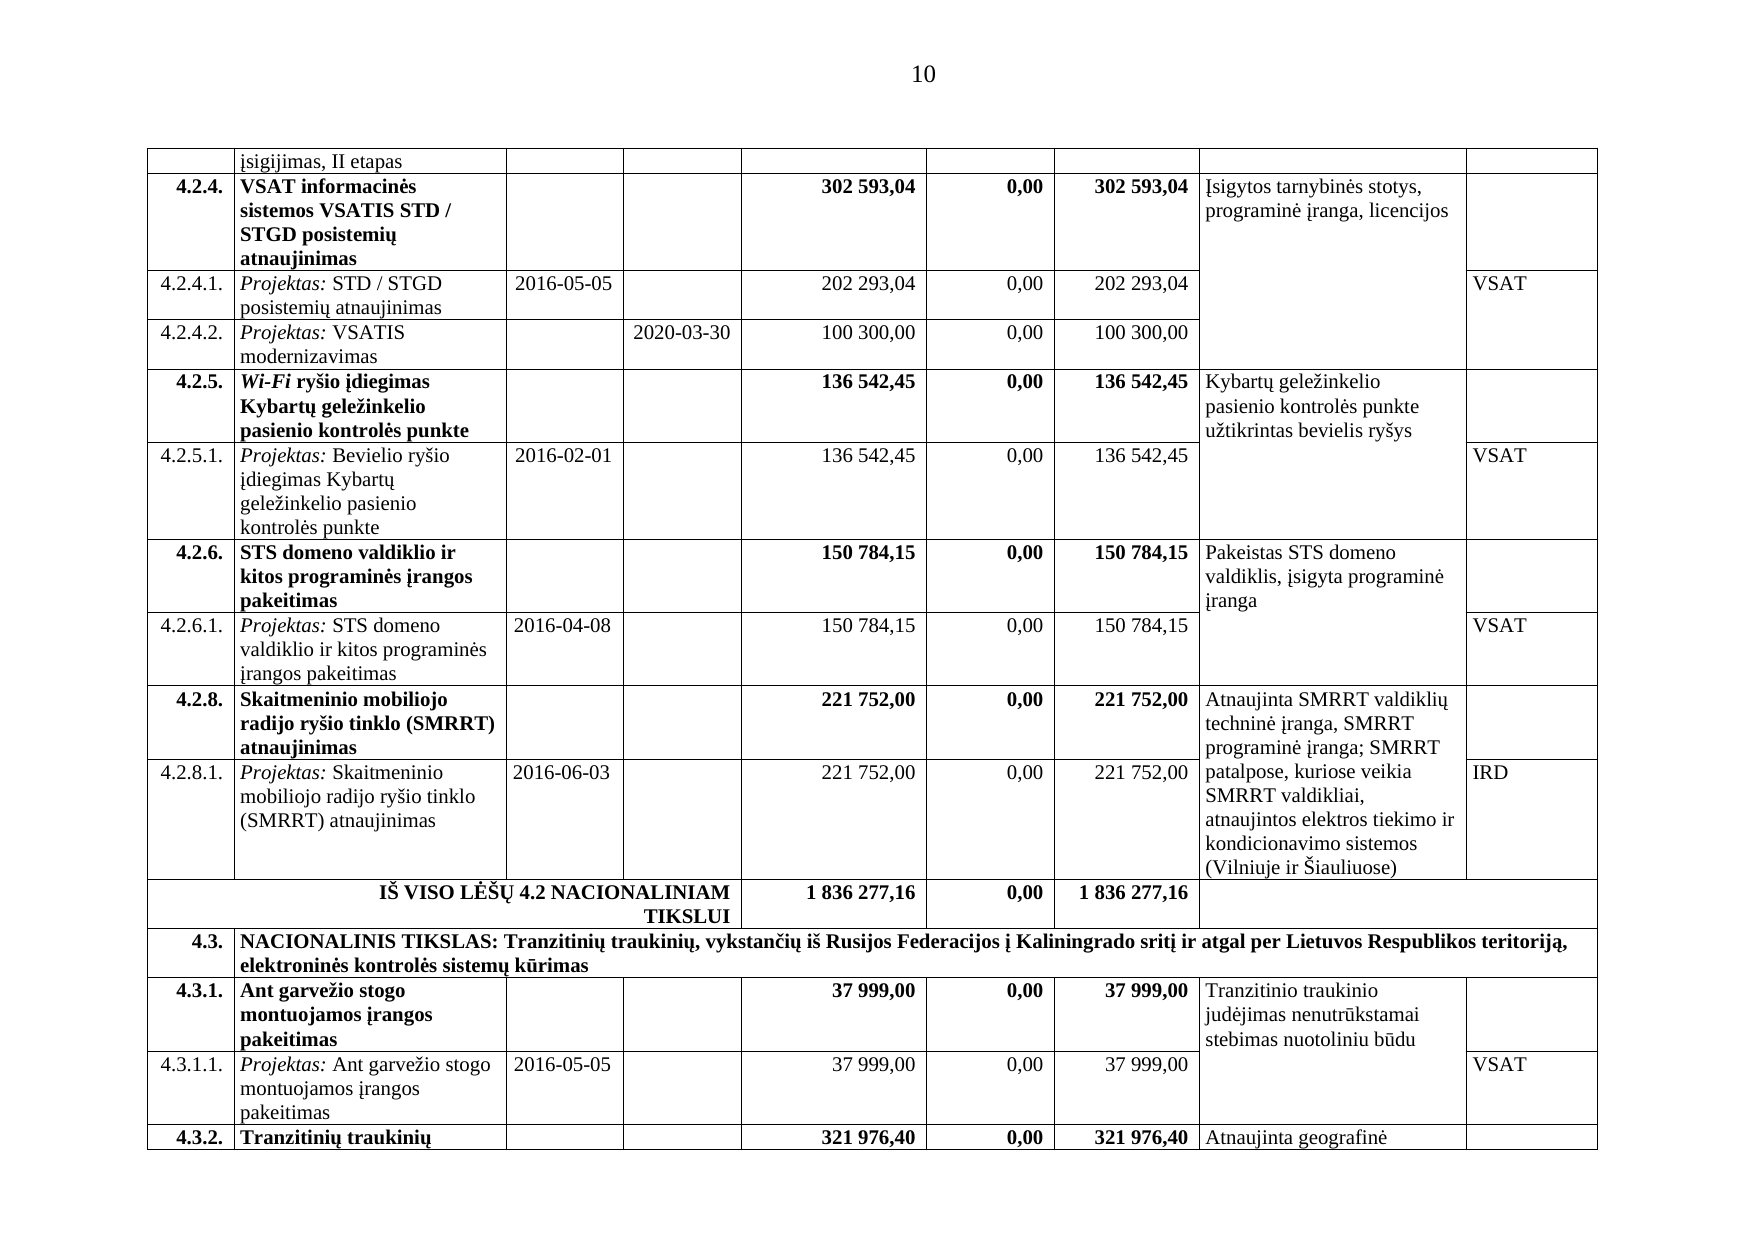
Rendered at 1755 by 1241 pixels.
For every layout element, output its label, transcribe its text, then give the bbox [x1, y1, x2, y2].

table_cell [148, 149, 234, 173]
table_cell 221 752,00 [1055, 760, 1199, 879]
table_cell NACIONALINIS TIKSLAS: Tranzitinių traukinių, vykstančių iš Rusijos Federacijos į Kaliningrado sritį ir atgal per Lietuvos Respublikos teritoriją, elektroninės kontrolės sistemų kūrimas [235, 929, 1597, 977]
table_cell 4.2.4.1. [148, 271, 234, 319]
table_cell 0,00 [927, 880, 1054, 928]
table_cell 0,00 [927, 271, 1054, 319]
table_cell [624, 760, 741, 879]
table_cell [624, 686, 741, 759]
table_cell 221 752,00 [742, 760, 926, 879]
table_cell [927, 149, 1054, 173]
table_cell [1200, 149, 1466, 173]
table_cell 302 593,04 [742, 174, 926, 270]
table_cell Ant garvežio stogo montuojamos įrangos pakeitimas [235, 978, 506, 1051]
table_cell IRD [1467, 760, 1597, 879]
table_cell 4.3.1. [148, 978, 234, 1051]
table_cell 150 784,15 [742, 613, 926, 685]
table_cell VSAT [1467, 443, 1597, 539]
table_cell [624, 370, 741, 442]
table_cell 302 593,04 [1055, 174, 1199, 270]
table_cell VSAT [1467, 1052, 1597, 1124]
table_cell 150 784,15 [742, 540, 926, 612]
table_cell 4.3.2. [148, 1125, 234, 1149]
table_cell 2016-05-05 [507, 1052, 623, 1124]
table_cell 321 976,40 [742, 1125, 926, 1149]
table_cell 37 999,00 [742, 1052, 926, 1124]
table_cell 4.3.1.1. [148, 1052, 234, 1124]
table_cell Projektas: STD / STGD posistemių atnaujinimas [235, 271, 506, 319]
table_cell VSAT [1467, 613, 1597, 685]
table_cell [624, 1052, 741, 1124]
table_cell [1467, 174, 1597, 270]
table_cell VSAT [1467, 271, 1597, 368]
table_cell [1200, 880, 1597, 928]
table_cell 0,00 [927, 613, 1054, 685]
table_cell [507, 540, 623, 612]
table_cell 2016-06-03 [507, 760, 623, 879]
table_cell Projektas: Bevielio ryšio įdiegimas Kybartų geležinkelio pasienio kontrolės punkte [235, 443, 506, 539]
table_cell 221 752,00 [742, 686, 926, 759]
table_cell Atnaujinta geografinė [1200, 1125, 1466, 1149]
table_cell [1467, 978, 1597, 1051]
table_cell 37 999,00 [1055, 1052, 1199, 1124]
table_cell 4.2.4.2. [148, 320, 234, 368]
table_cell [1467, 149, 1597, 173]
table_cell Projektas: Skaitmeninio mobiliojo radijo ryšio tinklo (SMRRT) atnaujinimas [235, 760, 506, 879]
table_cell 4.2.6.1. [148, 613, 234, 685]
table_cell 136 542,45 [742, 370, 926, 442]
table_cell 0,00 [927, 1052, 1054, 1124]
table_cell 4.2.6. [148, 540, 234, 612]
table_cell [507, 978, 623, 1051]
table_cell Įsigytos tarnybinės stotys, programinė įranga, licencijos [1200, 174, 1466, 368]
table_cell Tranzitinio traukinio judėjimas nenutrūkstamai stebimas nuotoliniu būdu [1200, 978, 1466, 1124]
table_cell 1 836 277,16 [742, 880, 926, 928]
table_cell 0,00 [927, 760, 1054, 879]
table_cell [624, 540, 741, 612]
table_cell 0,00 [927, 540, 1054, 612]
table_cell Skaitmeninio mobiliojo radijo ryšio tinklo (SMRRT) atnaujinimas [235, 686, 506, 759]
table_cell 202 293,04 [1055, 271, 1199, 319]
table_cell [1467, 686, 1597, 759]
table_cell 0,00 [927, 370, 1054, 442]
table_cell Projektas: STS domeno valdiklio ir kitos programinės įrangos pakeitimas [235, 613, 506, 685]
table_cell [507, 149, 623, 173]
table_cell Kybartų geležinkelio pasienio kontrolės punkte užtikrintas bevielis ryšys [1200, 370, 1466, 539]
table_cell [507, 174, 623, 270]
table_cell VSAT informacinės sistemos VSATIS STD / STGD posistemių atnaujinimas [235, 174, 506, 270]
table_cell [1467, 370, 1597, 442]
table_cell 0,00 [927, 686, 1054, 759]
table_cell 37 999,00 [1055, 978, 1199, 1051]
table_cell 136 542,45 [1055, 370, 1199, 442]
table_cell [624, 271, 741, 319]
table_cell 100 300,00 [1055, 320, 1199, 368]
table_cell 0,00 [927, 443, 1054, 539]
table_cell 37 999,00 [742, 978, 926, 1051]
table_cell [507, 370, 623, 442]
table_cell [1467, 1125, 1597, 1149]
table_cell [507, 320, 623, 368]
table_cell 0,00 [927, 320, 1054, 368]
table_cell 4.2.5. [148, 370, 234, 442]
table_cell 4.2.5.1. [148, 443, 234, 539]
table_cell Pakeistas STS domeno valdiklis, įsigyta programinė įranga [1200, 540, 1466, 685]
table_cell [507, 686, 623, 759]
table_cell 2016-04-08 [507, 613, 623, 685]
table_cell 0,00 [927, 174, 1054, 270]
table_cell 136 542,45 [1055, 443, 1199, 539]
table_cell [1055, 149, 1199, 173]
table_cell 2020-03-30 [624, 320, 741, 368]
table_cell [624, 978, 741, 1051]
table_cell 4.2.4. [148, 174, 234, 270]
table_cell 150 784,15 [1055, 540, 1199, 612]
table_cell 221 752,00 [1055, 686, 1199, 759]
table_cell 4.3. [148, 929, 234, 977]
table_cell [624, 443, 741, 539]
table_cell 202 293,04 [742, 271, 926, 319]
table_cell įsigijimas, II etapas [235, 149, 506, 173]
table_cell 1 836 277,16 [1055, 880, 1199, 928]
table_cell [1467, 540, 1597, 612]
table_cell Atnaujinta SMRRT valdiklių techninė įranga, SMRRT programinė įranga; SMRRT patalpose, kuriose veikia SMRRT valdikliai, atnaujintos elektros tiekimo ir kondicionavimo sistemos (Vilniuje ir Šiauliuose) [1200, 686, 1466, 879]
table_cell Projektas: VSATIS modernizavimas [235, 320, 506, 368]
table_cell 136 542,45 [742, 443, 926, 539]
table_cell 2016-05-05 [507, 271, 623, 319]
table_cell 4.2.8. [148, 686, 234, 759]
table_cell 4.2.8.1. [148, 760, 234, 879]
table_cell [624, 149, 741, 173]
table_cell 100 300,00 [742, 320, 926, 368]
table_cell [742, 149, 926, 173]
table_cell 2016-02-01 [507, 443, 623, 539]
table_cell IŠ VISO LĖŠŲ 4.2 NACIONALINIAM TIKSLUI [148, 880, 741, 928]
table_cell [507, 1125, 623, 1149]
table_cell 0,00 [927, 978, 1054, 1051]
table_cell 150 784,15 [1055, 613, 1199, 685]
table_cell [624, 174, 741, 270]
table_cell [624, 1125, 741, 1149]
table_cell STS domeno valdiklio ir kitos programinės įrangos pakeitimas [235, 540, 506, 612]
table_cell [624, 613, 741, 685]
table_cell 321 976,40 [1055, 1125, 1199, 1149]
table_cell 0,00 [927, 1125, 1054, 1149]
table_cell Tranzitinių traukinių [235, 1125, 506, 1149]
table_cell Wi-Fi ryšio įdiegimas Kybartų geležinkelio pasienio kontrolės punkte [235, 370, 506, 442]
table_cell Projektas: Ant garvežio stogo montuojamos įrangos pakeitimas [235, 1052, 506, 1124]
